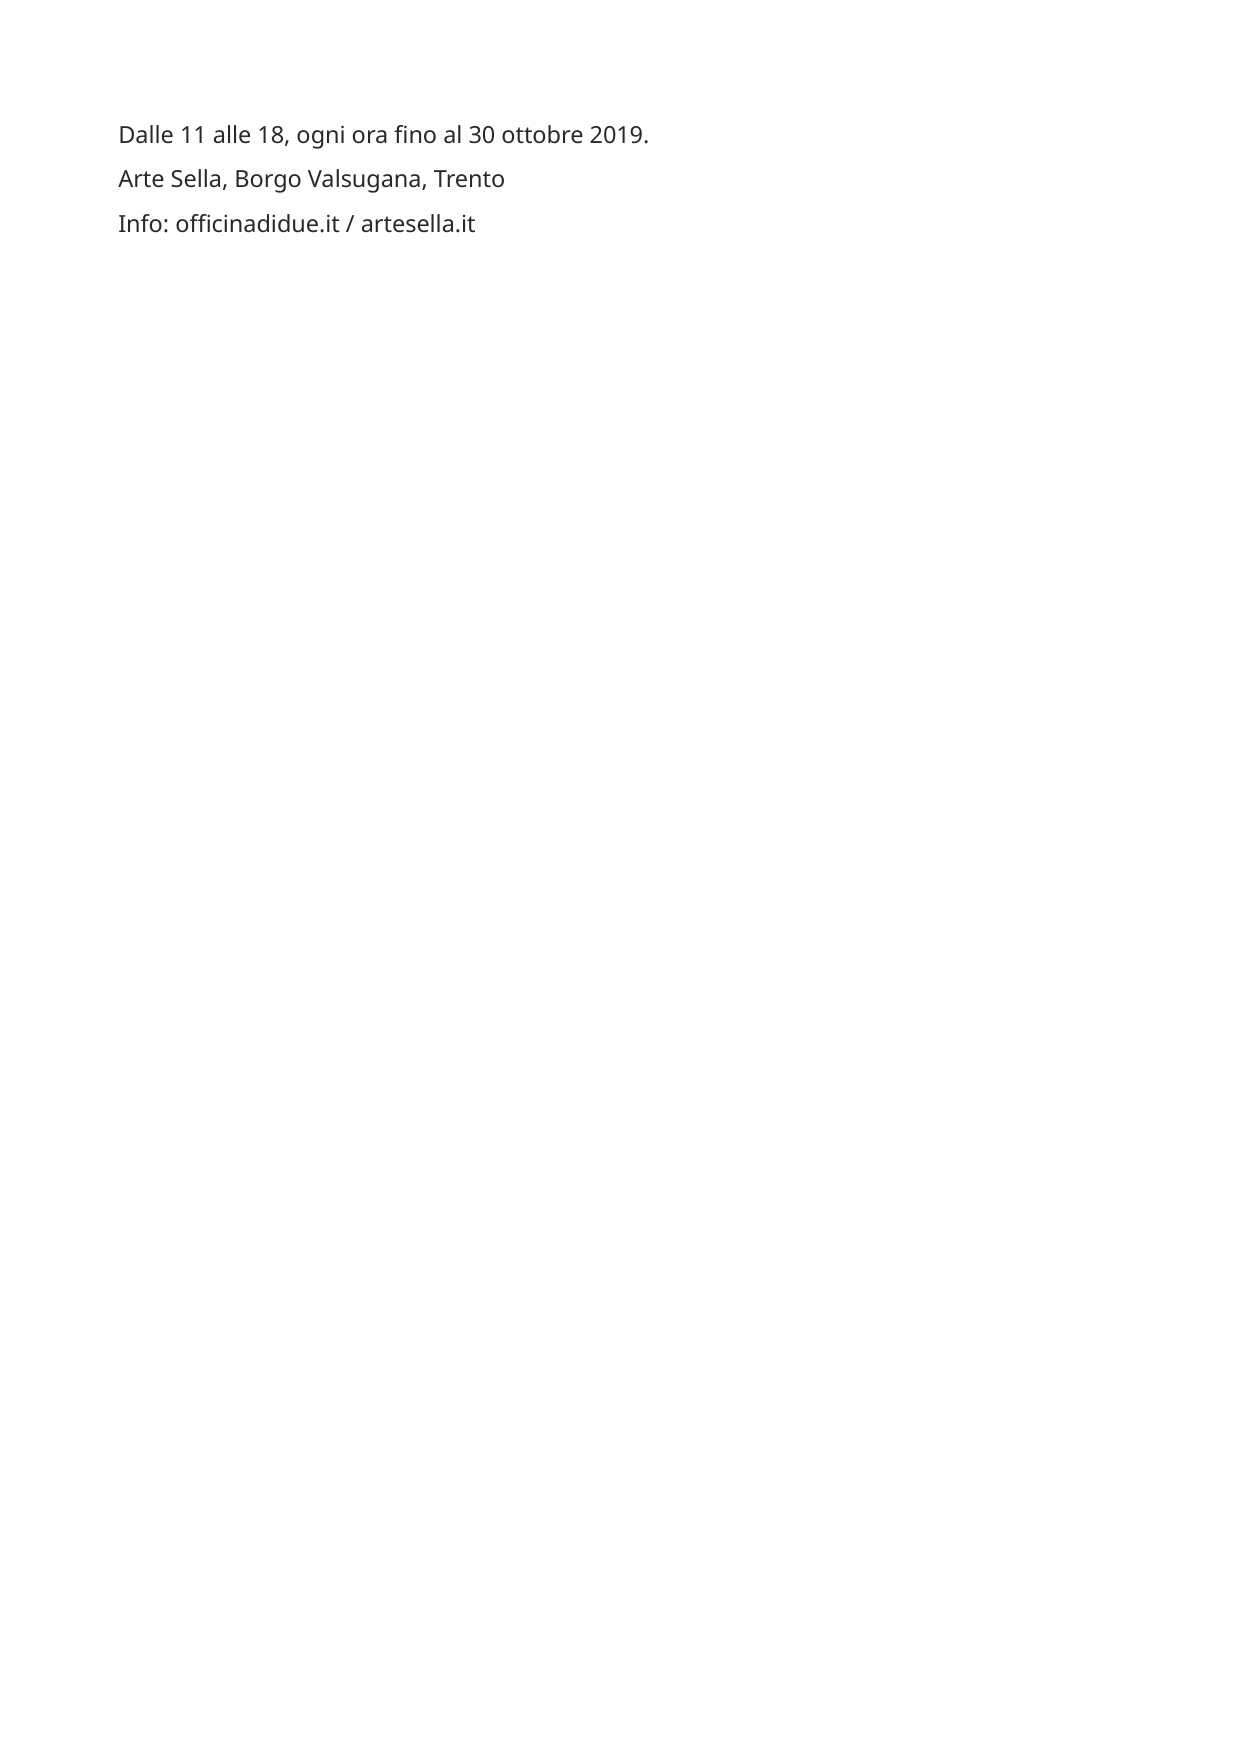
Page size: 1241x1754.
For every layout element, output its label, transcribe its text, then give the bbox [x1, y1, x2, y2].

text Info: officinadidue.it / artesella.it [118, 207, 1122, 239]
text Dalle 11 alle 18, ogni ora fino al 30 ottobre 2019. [118, 118, 1122, 150]
text Arte Sella, Borgo Valsugana, Trento [118, 163, 1122, 194]
